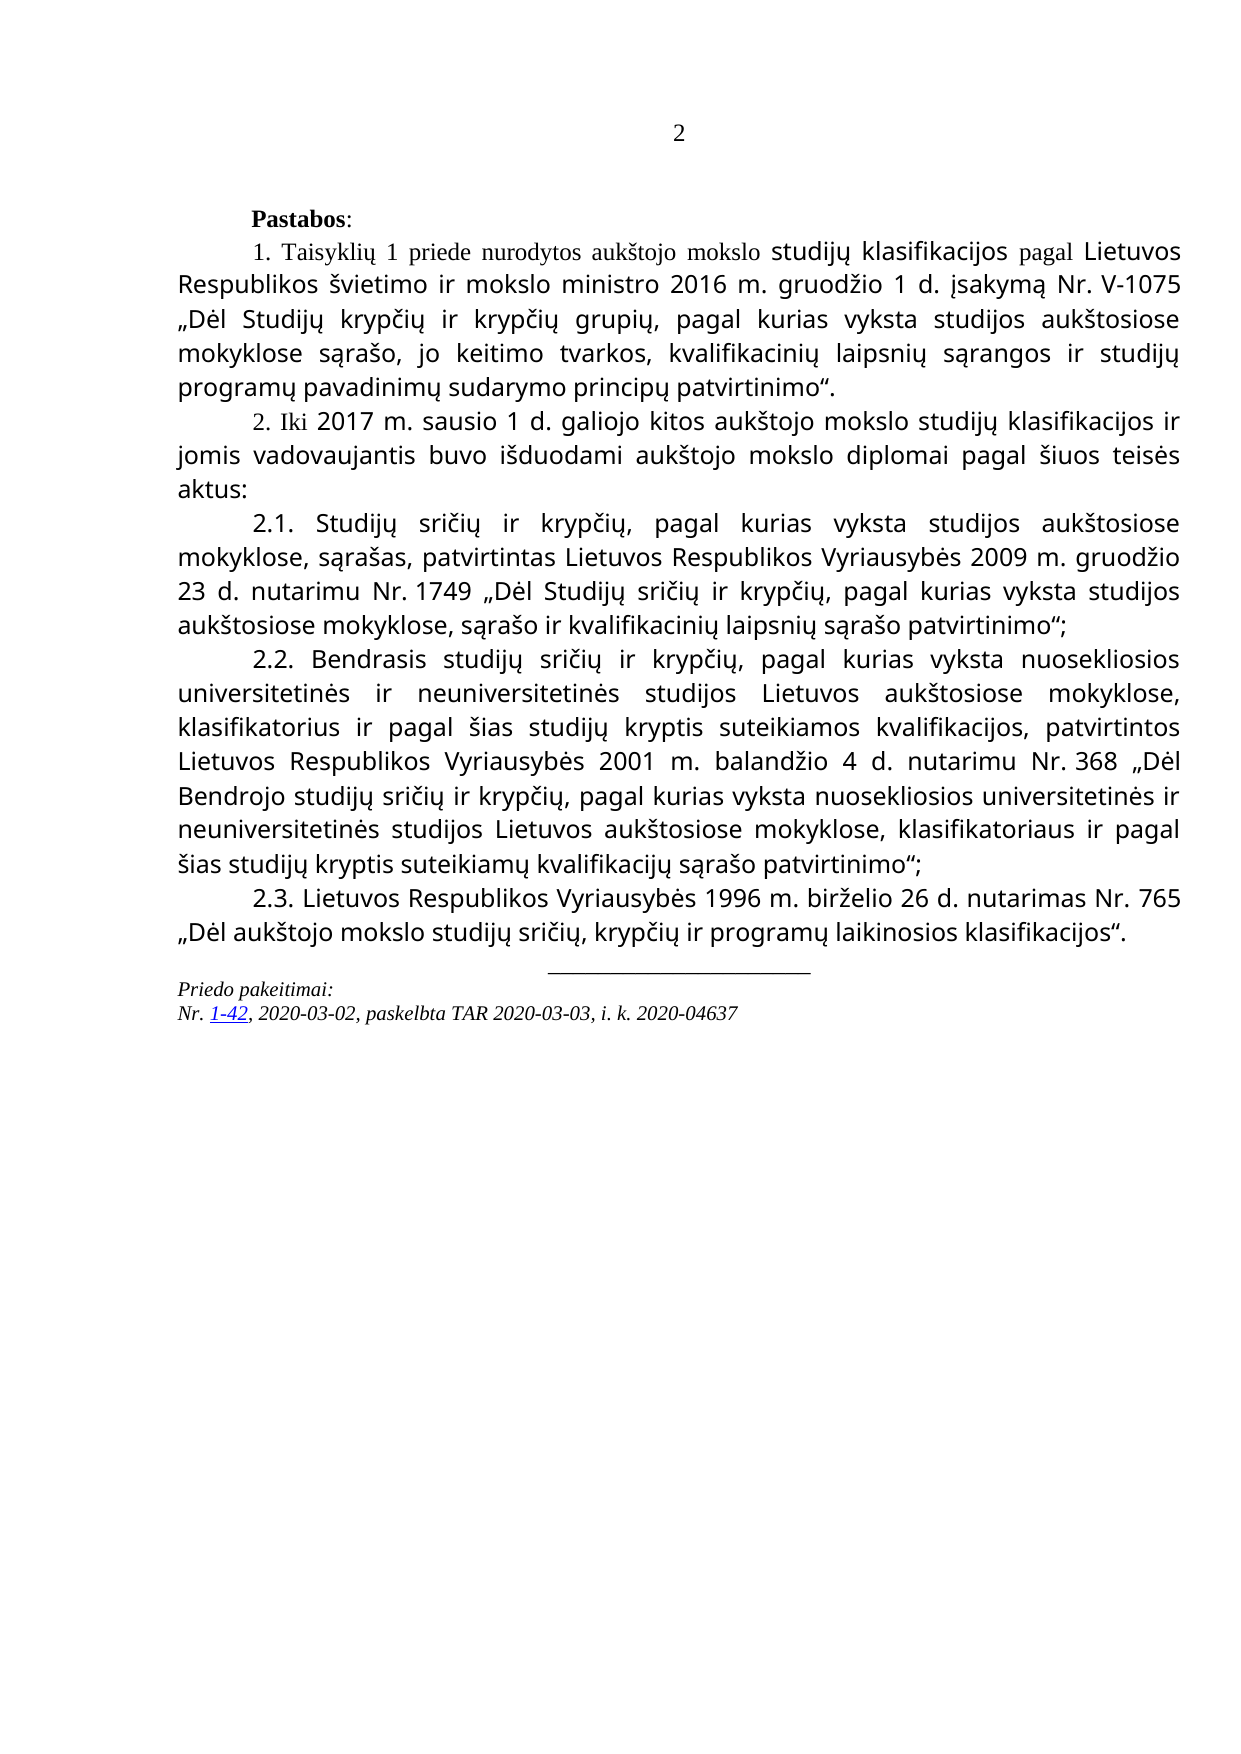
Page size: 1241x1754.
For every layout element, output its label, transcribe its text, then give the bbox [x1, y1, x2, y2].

text 2.1. Studijų sričių ir krypčių, pagal kurias vyksta studijos aukštosiose mokyklose, sąrašas, patvirtintas Lietuvos Respublikos Vyriausybės 2009 m. gruodžio 23 d. nutarimu Nr. 1749 „Dėl Studijų sričių ir krypčių, pagal kurias vyksta studijos aukštosiose mokyklose, sąrašo ir kvalifikacinių laipsnių sąrašo patvirtinimo“; [177, 506, 1181, 642]
text 2. Iki 2017 m. sausio 1 d. galiojo kitos aukštojo mokslo studijų klasifikacijos ir jomis vadovaujantis buvo išduodami aukštojo mokslo diplomai pagal šiuos teisės aktus: [177, 403, 1181, 506]
text 2.3. Lietuvos Respublikos Vyriausybės 1996 m. birželio 26 d. nutarimas Nr. 765 „Dėl aukštojo mokslo studijų sričių, krypčių ir programų laikinosios klasifikacijos“. [177, 880, 1181, 948]
text 2.2. Bendrasis studijų sričių ir krypčių, pagal kurias vyksta nuosekliosios universitetinės ir neuniversitetinės studijos Lietuvos aukštosiose mokyklose, klasifikatorius ir pagal šias studijų kryptis suteikiamos kvalifikacijos, patvirtintos Lietuvos Respublikos Vyriausybės 2001 m. balandžio 4 d. nutarimu Nr. 368 „Dėl Bendrojo studijų sričių ir krypčių, pagal kurias vyksta nuosekliosios universitetinės ir neuniversitetinės studijos Lietuvos aukštosiose mokyklose, klasifikatoriaus ir pagal šias studijų kryptis suteikiamų kvalifikacijų sąrašo patvirtinimo“; [177, 642, 1181, 880]
text Pastabos: [177, 204, 1181, 233]
text 1. Taisyklių 1 priede nurodytos aukštojo mokslo studijų klasifikacijos pagal Lietuvos Respublikos švietimo ir mokslo ministro 2016 m. gruodžio 1 d. įsakymą Nr. V-1075 „Dėl Studijų krypčių ir krypčių grupių, pagal kurias vyksta studijos aukštosiose mokyklose sąrašo, jo keitimo tvarkos, kvalifikacinių laipsnių sąrangos ir studijų programų pavadinimų sudarymo principų patvirtinimo“. [177, 233, 1181, 403]
text _____________________ [177, 948, 1181, 977]
text Priedo pakeitimai: [177, 977, 1181, 1001]
text Nr. 1-42, 2020-03-02, paskelbta TAR 2020-03-03, i. k. 2020-04637 [177, 1001, 1181, 1025]
